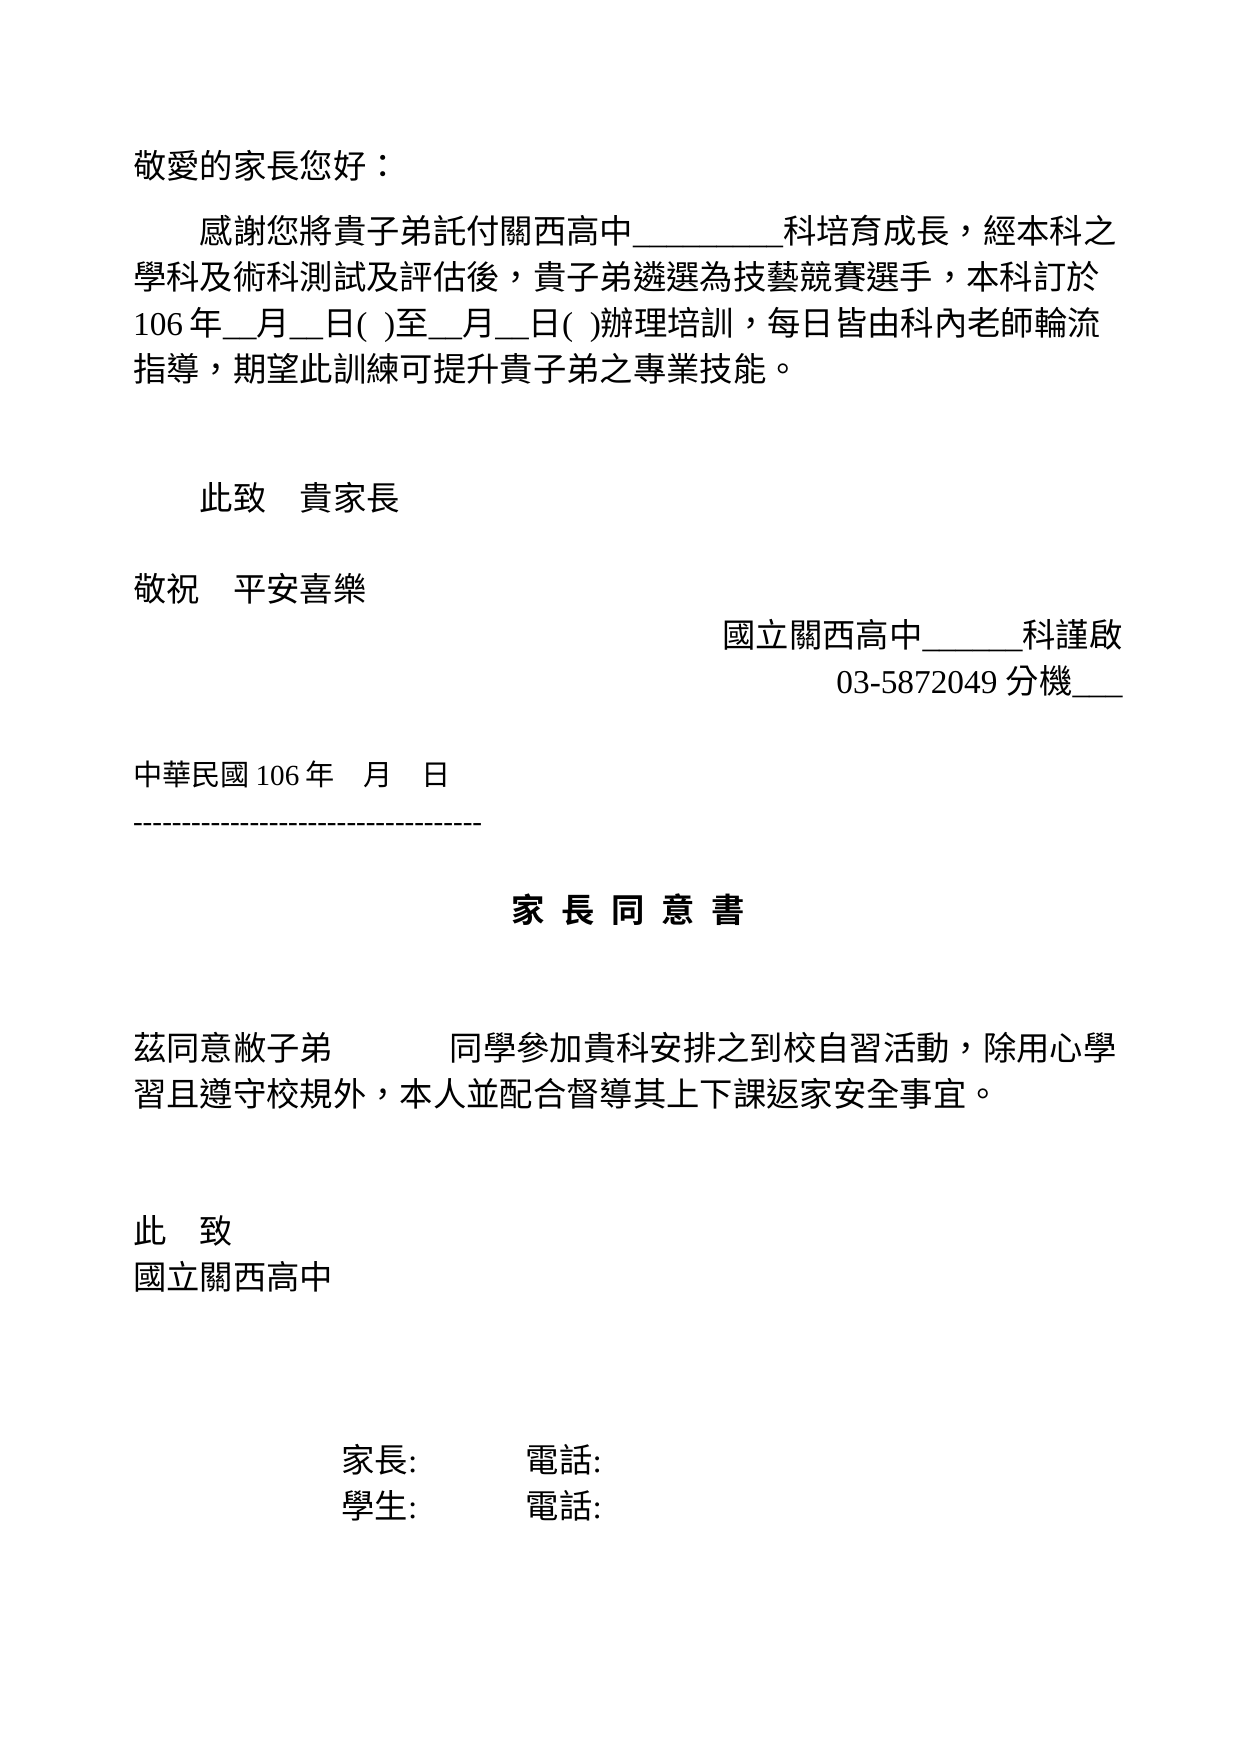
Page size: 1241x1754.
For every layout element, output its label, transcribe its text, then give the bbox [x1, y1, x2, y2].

text 家 長 同 意 書 [133, 886, 1122, 932]
text 敬祝 平安喜樂 [133, 565, 1122, 611]
text 此 致 [133, 1207, 1122, 1253]
text 中華民國106年 月 日 [133, 748, 1122, 794]
text 學生: 電話: [133, 1482, 1122, 1528]
text 國立關西高中 [133, 1253, 1122, 1298]
text 國立關西高中______科謹啟 [133, 611, 1122, 657]
text 03-5872049 分機___ [133, 657, 1122, 703]
text ------------------------------------ [133, 794, 1122, 840]
text 家長: 電話: [133, 1436, 1122, 1482]
text 此致 貴家長 [133, 473, 1122, 519]
text 感謝您將貴子弟託付關西高中_________科培育成長，經本科之學科及術科測試及評估後，貴子弟遴選為技藝競賽選手，本科訂於106年__月__日( )至__月__日( )辦理培訓，每日皆由科內老師輪流指導，期望此訓練可提升貴子弟之專業技能。 [133, 207, 1122, 390]
text 茲同意敝子弟 同學參加貴科安排之到校自習活動，除用心學習且遵守校規外，本人並配合督導其上下課返家安全事宜。 [133, 1023, 1122, 1115]
text 敬愛的家長您好： [133, 142, 1122, 188]
